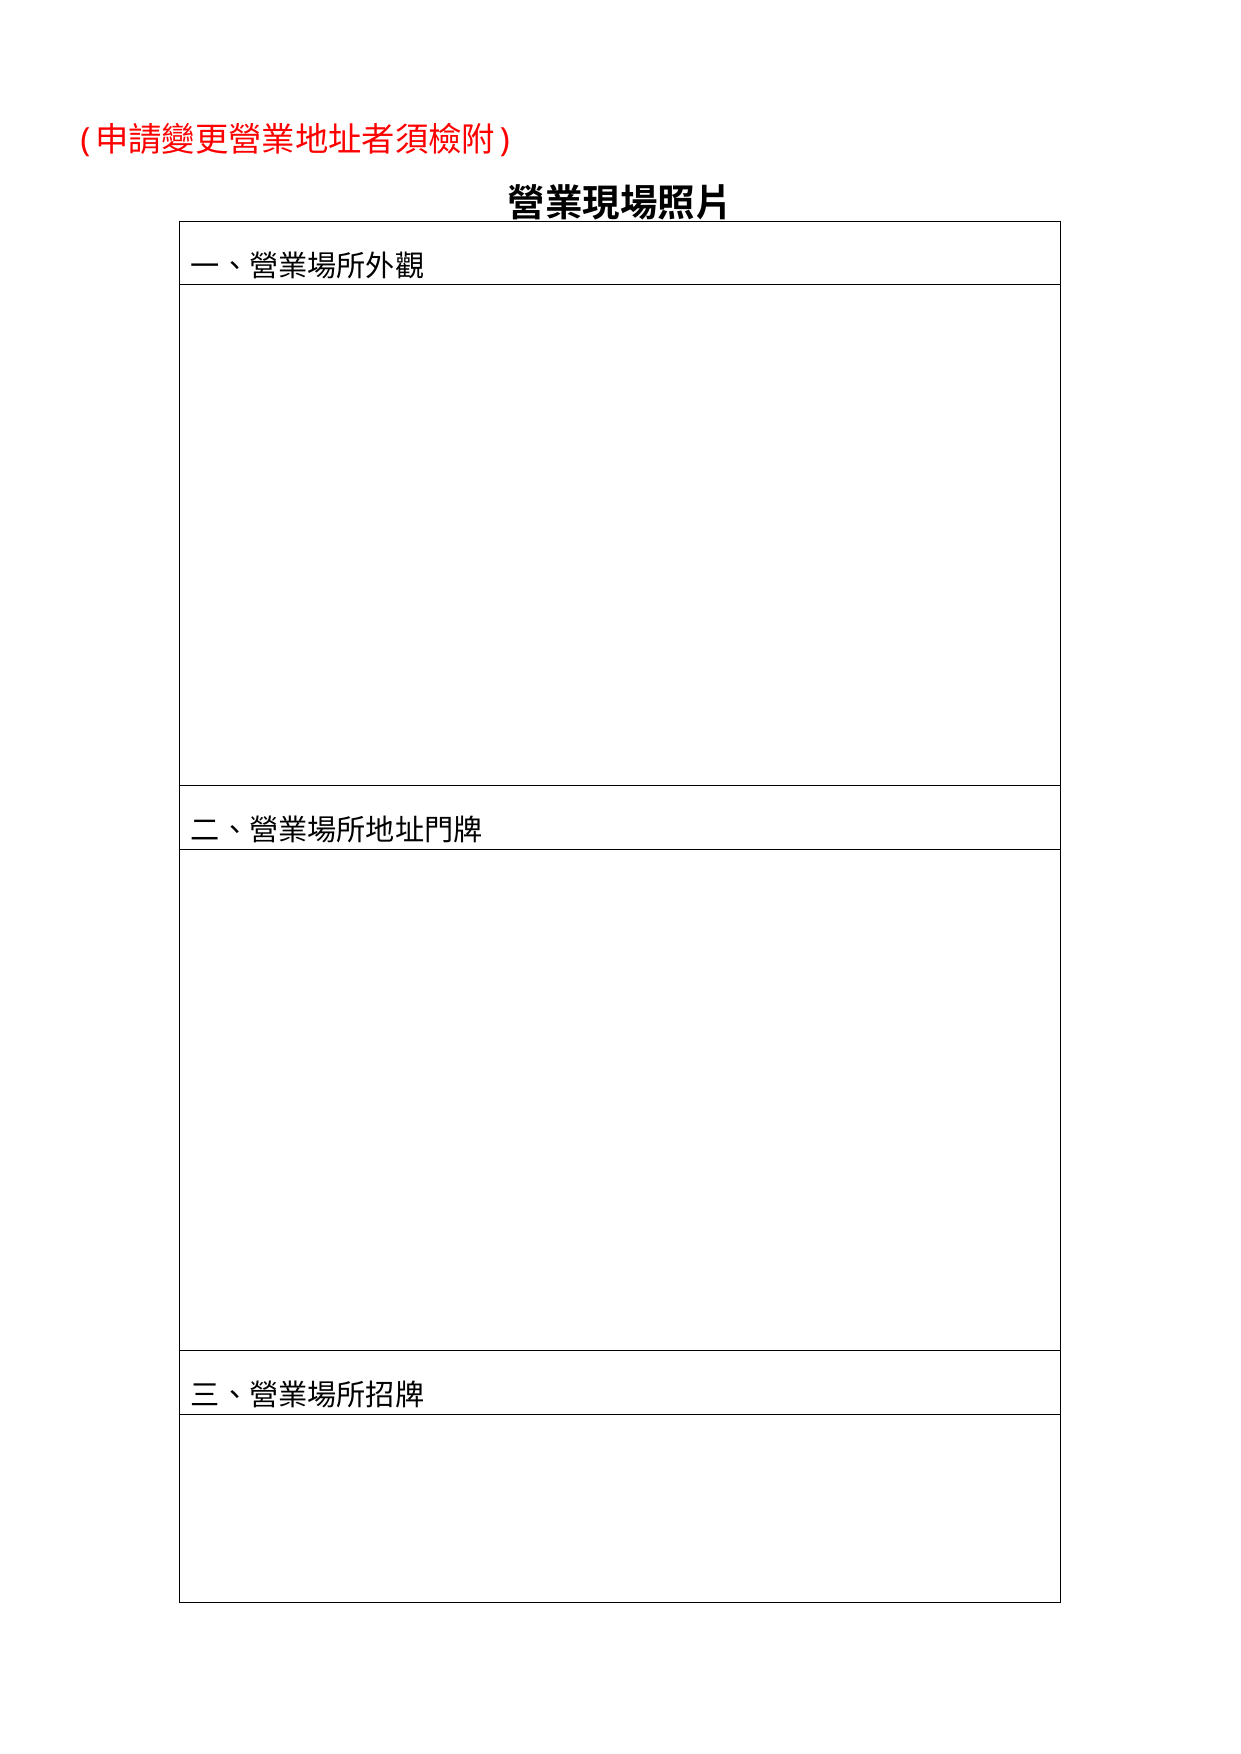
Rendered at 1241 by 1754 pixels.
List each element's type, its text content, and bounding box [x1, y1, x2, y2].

table_cell [180, 850, 1060, 1350]
table_cell [180, 285, 1060, 785]
table_cell [180, 1415, 1060, 1602]
table_header 一、營業場所外觀 [180, 222, 1060, 284]
text (申請變更營業地址者須檢附) [75, 96, 1165, 158]
text 營業現場照片 [75, 158, 1165, 221]
table_cell 三、營業場所招牌 [180, 1351, 1060, 1413]
table_cell 二、營業場所地址門牌 [180, 786, 1060, 849]
